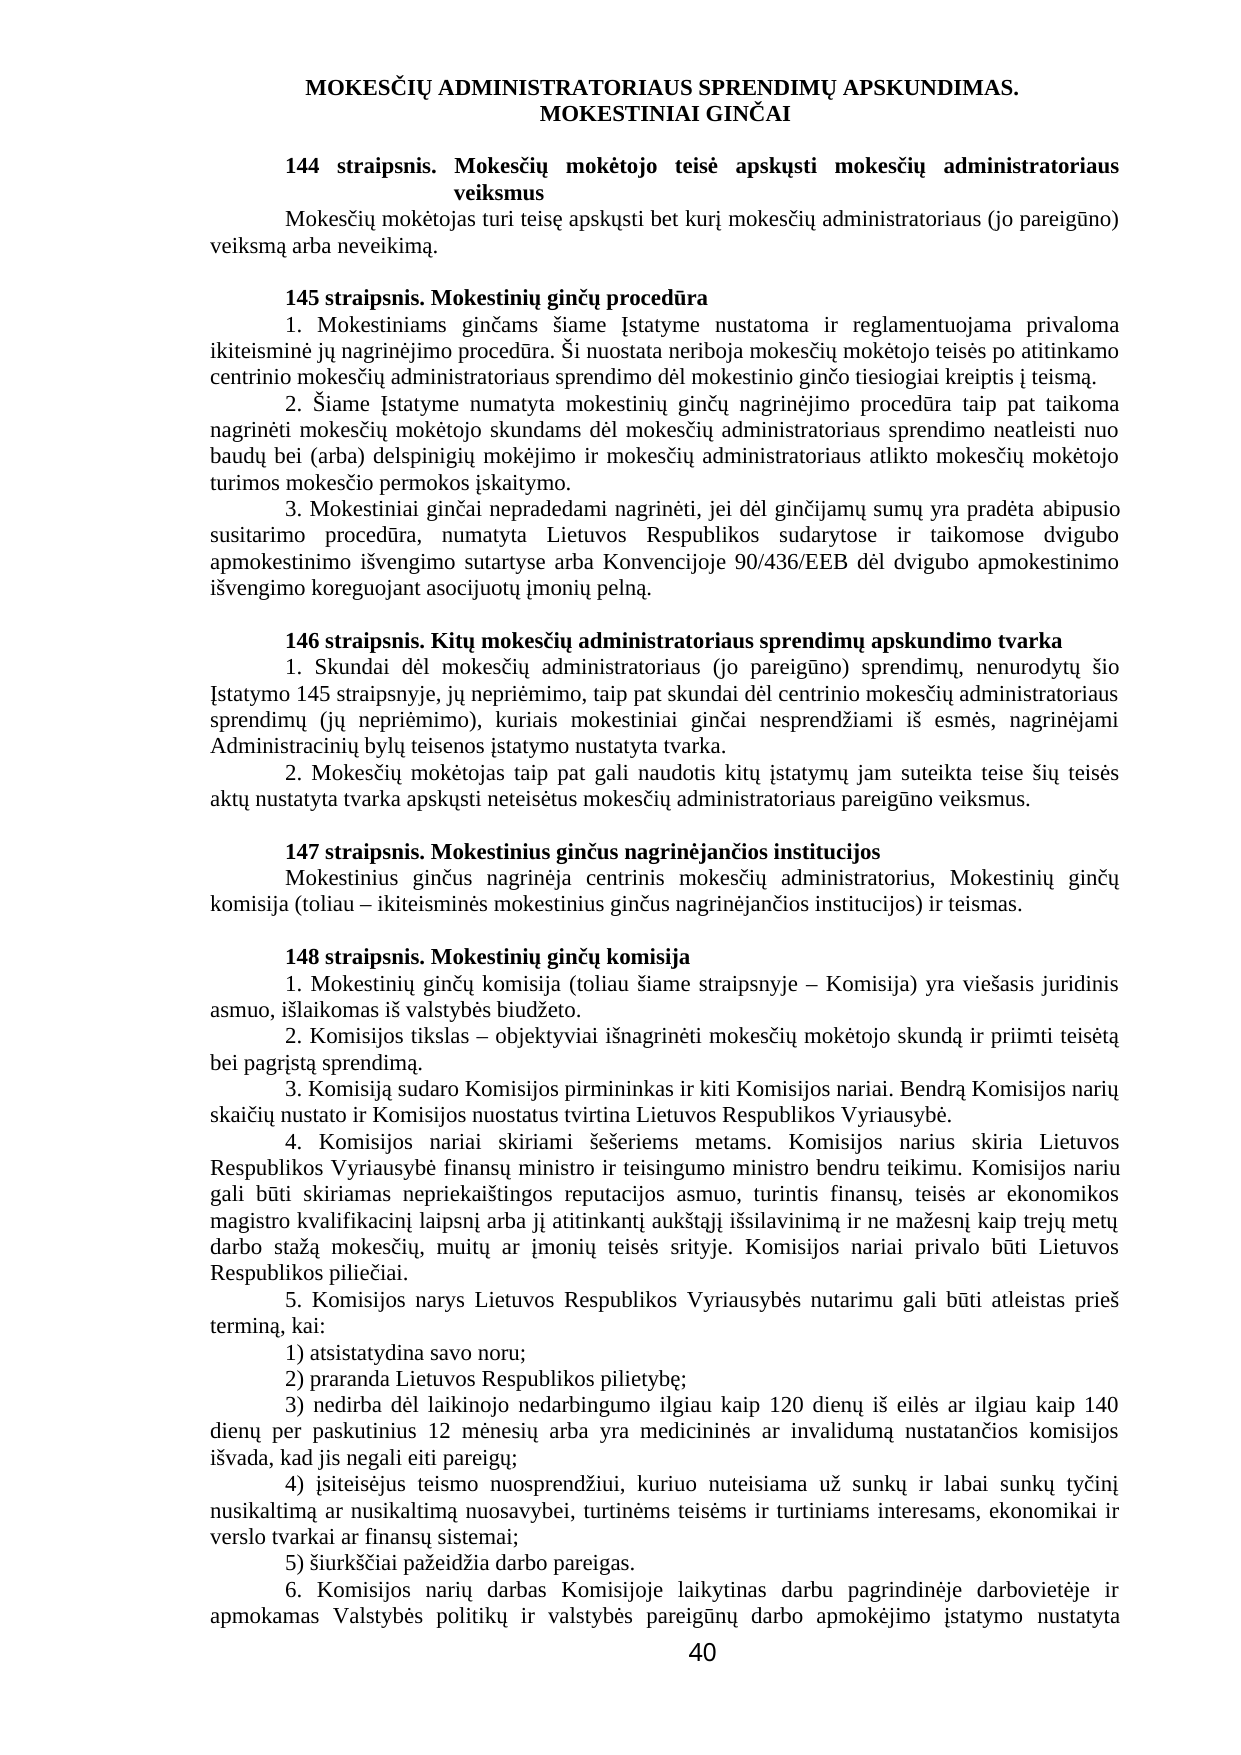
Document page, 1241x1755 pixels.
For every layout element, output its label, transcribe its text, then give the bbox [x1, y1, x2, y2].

text 148 straipsnis. Mokestinių ginčų komisija [210, 943, 1120, 969]
text 2. Komisijos tikslas – objektyviai išnagrinėti mokesčių mokėtojo skundą ir priimti teisėtą bei pagrįstą sprendimą. [210, 1022, 1120, 1075]
text 5. Komisijos narys Lietuvos Respublikos Vyriausybės nutarimu gali būti atleistas prieš terminą, kai: [210, 1286, 1120, 1338]
text 6. Komisijos narių darbas Komisijoje laikytinas darbu pagrindinėje darbovietėje ir apmokamas Valstybės politikų ir valstybės pareigūnų darbo apmokėjimo įstatymo nustatyta [210, 1576, 1120, 1628]
text MOKESČIŲ ADMINISTRATORIAUS SPRENDIMŲ APSKUNDIMAS. [210, 73, 1120, 100]
text 3. Komisiją sudaro Komisijos pirmininkas ir kiti Komisijos nariai. Bendrą Komisijos narių skaičių nustato ir Komisijos nuostatus tvirtina Lietuvos Respublikos Vyriausybė. [210, 1075, 1120, 1128]
text 2) praranda Lietuvos Respublikos pilietybę; [210, 1365, 1120, 1391]
text Mokesčių mokėtojas turi teisę apskųsti bet kurį mokesčių administratoriaus (jo pareigūno) veiksmą arba neveikimą. [210, 205, 1120, 258]
text 5) šiurkščiai pažeidžia darbo pareigas. [210, 1549, 1120, 1576]
text 1. Mokestiniams ginčams šiame Įstatyme nustatoma ir reglamentuojama privaloma ikiteisminė jų nagrinėjimo procedūra. Ši nuostata neriboja mokesčių mokėtojo teisės po atitinkamo centrinio mokesčių administratoriaus sprendimo dėl mokestinio ginčo tiesiogiai kreiptis į teismą. [210, 311, 1120, 390]
text 2. Mokesčių mokėtojas taip pat gali naudotis kitų įstatymų jam suteikta teise šių teisės aktų nustatyta tvarka apskųsti neteisėtus mokesčių administratoriaus pareigūno veiksmus. [210, 759, 1120, 811]
text 4. Komisijos nariai skiriami šešeriems metams. Komisijos narius skiria Lietuvos Respublikos Vyriausybė finansų ministro ir teisingumo ministro bendru teikimu. Komisijos nariu gali būti skiriamas nepriekaištingos reputacijos asmuo, turintis finansų, teisės ar ekonomikos magistro kvalifikacinį laipsnį arba jį atitinkantį aukštąjį išsilavinimą ir ne mažesnį kaip trejų metų darbo stažą mokesčių, muitų ar įmonių teisės srityje. Komisijos nariai privalo būti Lietuvos Respublikos piliečiai. [210, 1128, 1120, 1286]
text 1. Mokestinių ginčų komisija (toliau šiame straipsnyje – Komisija) yra viešasis juridinis asmuo, išlaikomas iš valstybės biudžeto. [210, 969, 1120, 1022]
text 3. Mokestiniai ginčai nepradedami nagrinėti, jei dėl ginčijamų sumų yra pradėta abipusio susitarimo procedūra, numatyta Lietuvos Respublikos sudarytose ir taikomose dvigubo apmokestinimo išvengimo sutartyse arba Konvencijoje 90/436/EEB dėl dvigubo apmokestinimo išvengimo koreguojant asocijuotų įmonių pelną. [210, 495, 1120, 601]
text 144 straipsnis. Mokesčių mokėtojo teisė apskųsti mokesčių administratoriaus veiksmus [285, 153, 1120, 205]
text 2. Šiame Įstatyme numatyta mokestinių ginčų nagrinėjimo procedūra taip pat taikoma nagrinėti mokesčių mokėtojo skundams dėl mokesčių administratoriaus sprendimo neatleisti nuo baudų bei (arba) delspinigių mokėjimo ir mokesčių administratoriaus atlikto mokesčių mokėtojo turimos mokesčio permokos įskaitymo. [210, 390, 1120, 495]
text 145 straipsnis. Mokestinių ginčų procedūra [210, 284, 1120, 311]
text 146 straipsnis. Kitų mokesčių administratoriaus sprendimų apskundimo tvarka [285, 627, 1120, 653]
text Mokestinius ginčus nagrinėja centrinis mokesčių administratorius, Mokestinių ginčų komisija (toliau – ikiteisminės mokestinius ginčus nagrinėjančios institucijos) ir teismas. [210, 864, 1120, 917]
text 1. Skundai dėl mokesčių administratoriaus (jo pareigūno) sprendimų, nenurodytų šio Įstatymo 145 straipsnyje, jų nepriėmimo, taip pat skundai dėl centrinio mokesčių administratoriaus sprendimų (jų nepriėmimo), kuriais mokestiniai ginčai nesprendžiami iš esmės, nagrinėjami Administracinių bylų teisenos įstatymo nustatyta tvarka. [210, 653, 1120, 759]
text 147 straipsnis. Mokestinius ginčus nagrinėjančios institucijos [210, 838, 1120, 864]
text 1) atsistatydina savo noru; [210, 1338, 1120, 1365]
text MOKESTINIAI GINČAI [210, 100, 1120, 126]
text 3) nedirba dėl laikinojo nedarbingumo ilgiau kaip 120 dienų iš eilės ar ilgiau kaip 140 dienų per paskutinius 12 mėnesių arba yra medicininės ar invalidumą nustatančios komisijos išvada, kad jis negali eiti pareigų; [210, 1391, 1120, 1470]
text 4) įsiteisėjus teismo nuosprendžiui, kuriuo nuteisiama už sunkų ir labai sunkų tyčinį nusikaltimą ar nusikaltimą nuosavybei, turtinėms teisėms ir turtiniams interesams, ekonomikai ir verslo tvarkai ar finansų sistemai; [210, 1470, 1120, 1549]
